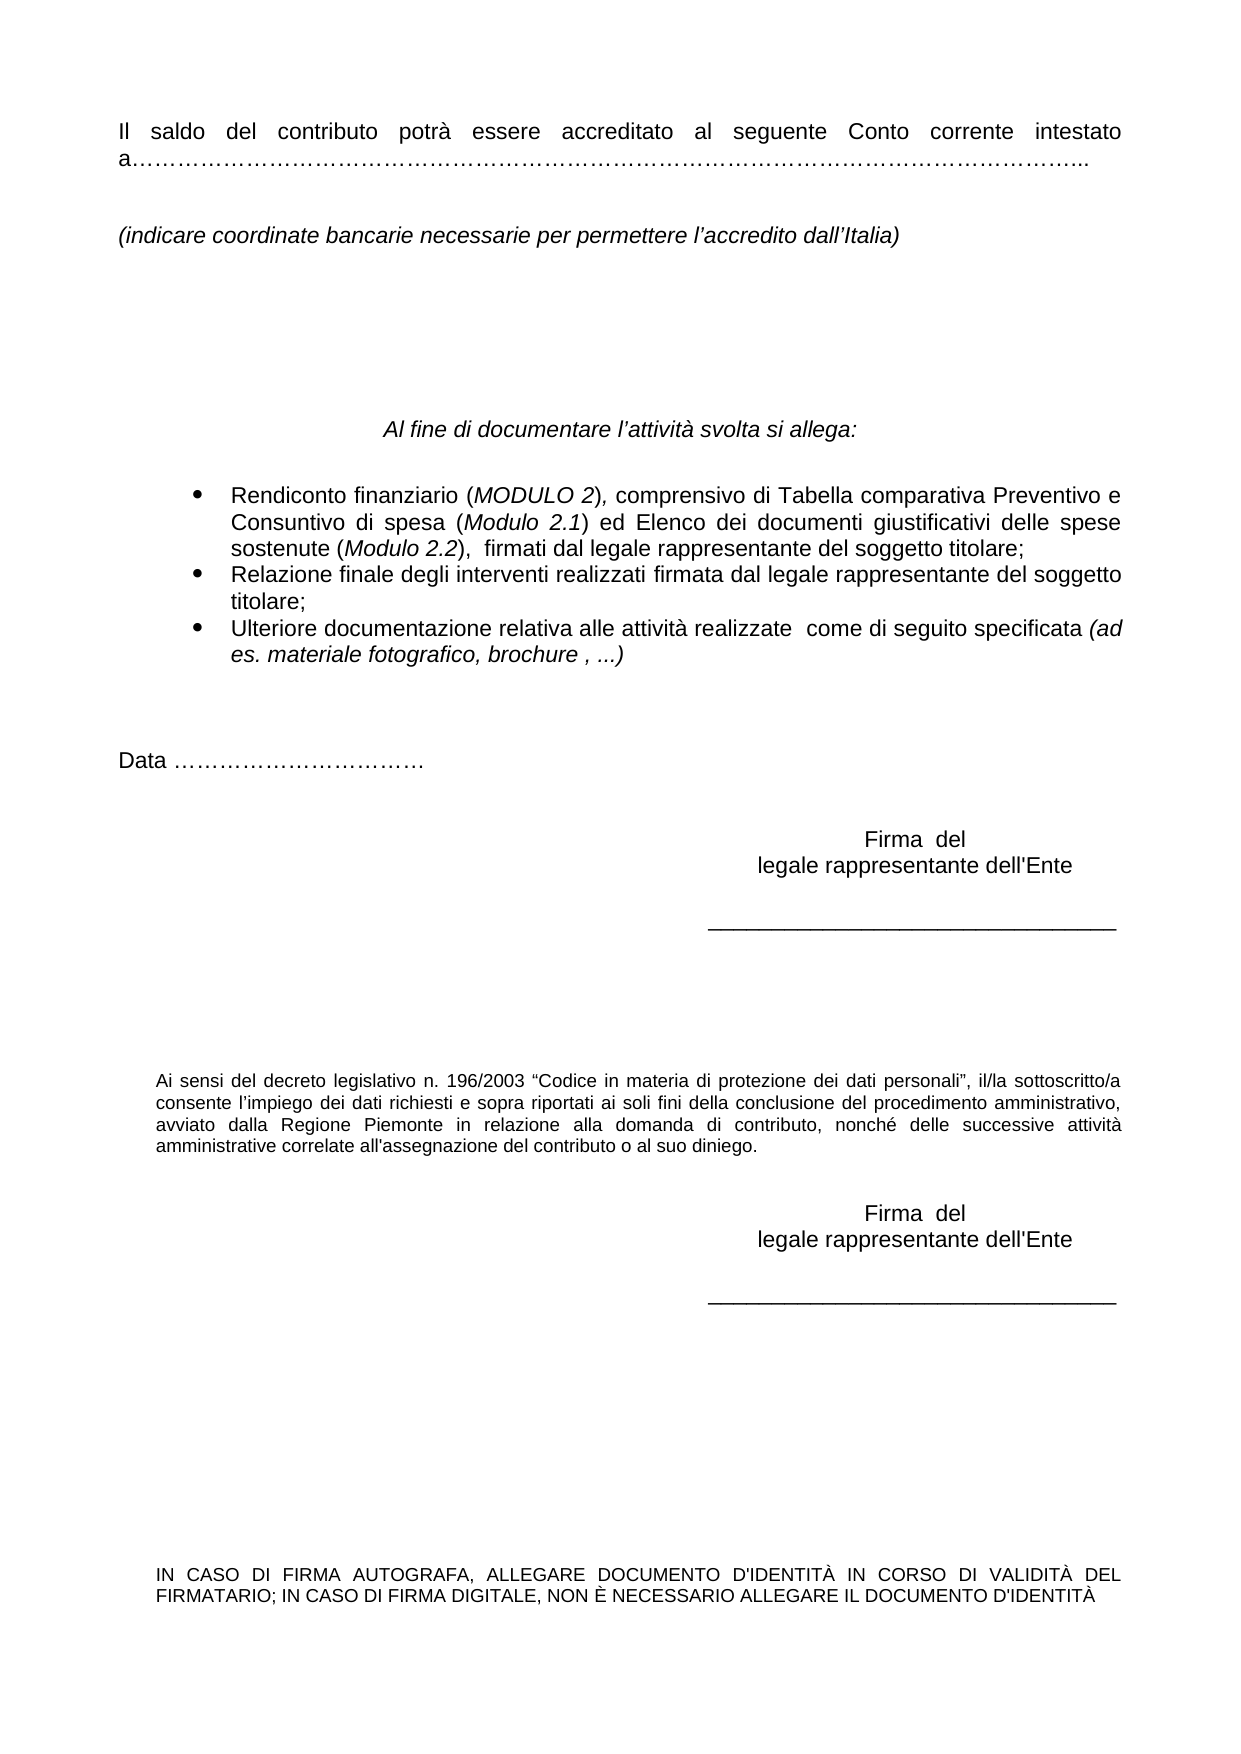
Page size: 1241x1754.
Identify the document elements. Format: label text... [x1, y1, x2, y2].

text Data …………………………… [118, 747, 1122, 773]
text legale rappresentante dell'Ente [708, 1226, 1122, 1252]
list Ulteriore documentazione relativa alle attività realizzate come di seguito specificata (ad es. materiale fotografico, brochure , ...) [193, 614, 1122, 668]
text ________________________________ [708, 1279, 1122, 1305]
text (indicare coordinate bancarie necessarie per permettere l’accredito dall’Italia) [118, 222, 1122, 248]
list Relazione finale degli interventi realizzati firmata dal legale rappresentante del soggetto titolare; [193, 561, 1122, 614]
text Il saldo del contributo potrà essere accreditato al seguente Conto corrente intestato a……………………………………………………………………………………………………………... [118, 118, 1122, 171]
list Rendiconto finanziario (MODULO 2), comprensivo di Tabella comparativa Preventivo e Consuntivo di spesa (Modulo 2.1) ed Elenco dei documenti giustificativi delle spese sostenute (Modulo 2.2), firmati dal legale rappresentante del soggetto titolare; [193, 482, 1122, 561]
text Firma del [708, 1199, 1122, 1226]
text Firma del [708, 826, 1122, 852]
text Ai sensi del decreto legislativo n. 196/2003 “Codice in materia di protezione dei dati personali”, il/la sottoscritto/a consente l’impiego dei dati richiesti e sopra riportati ai soli fini della conclusione del procedimento amministrativo, avviato dalla Regione Piemonte in relazione alla domanda di contributo, nonché delle successive attività amministrative correlate all'assegnazione del contributo o al suo diniego. [156, 1070, 1122, 1156]
text ________________________________ [708, 905, 1122, 931]
text legale rappresentante dell'Ente [708, 852, 1122, 878]
text IN CASO DI FIRMA AUTOGRAFA, ALLEGARE DOCUMENTO D'IDENTITÀ IN CORSO DI VALIDITÀ DEL FIRMATARIO; IN CASO DI FIRMA DIGITALE, NON È NECESSARIO ALLEGARE IL DOCUMENTO D'IDENTITÀ [156, 1564, 1122, 1607]
text Al fine di documentare l’attività svolta si allega: [118, 416, 1122, 443]
